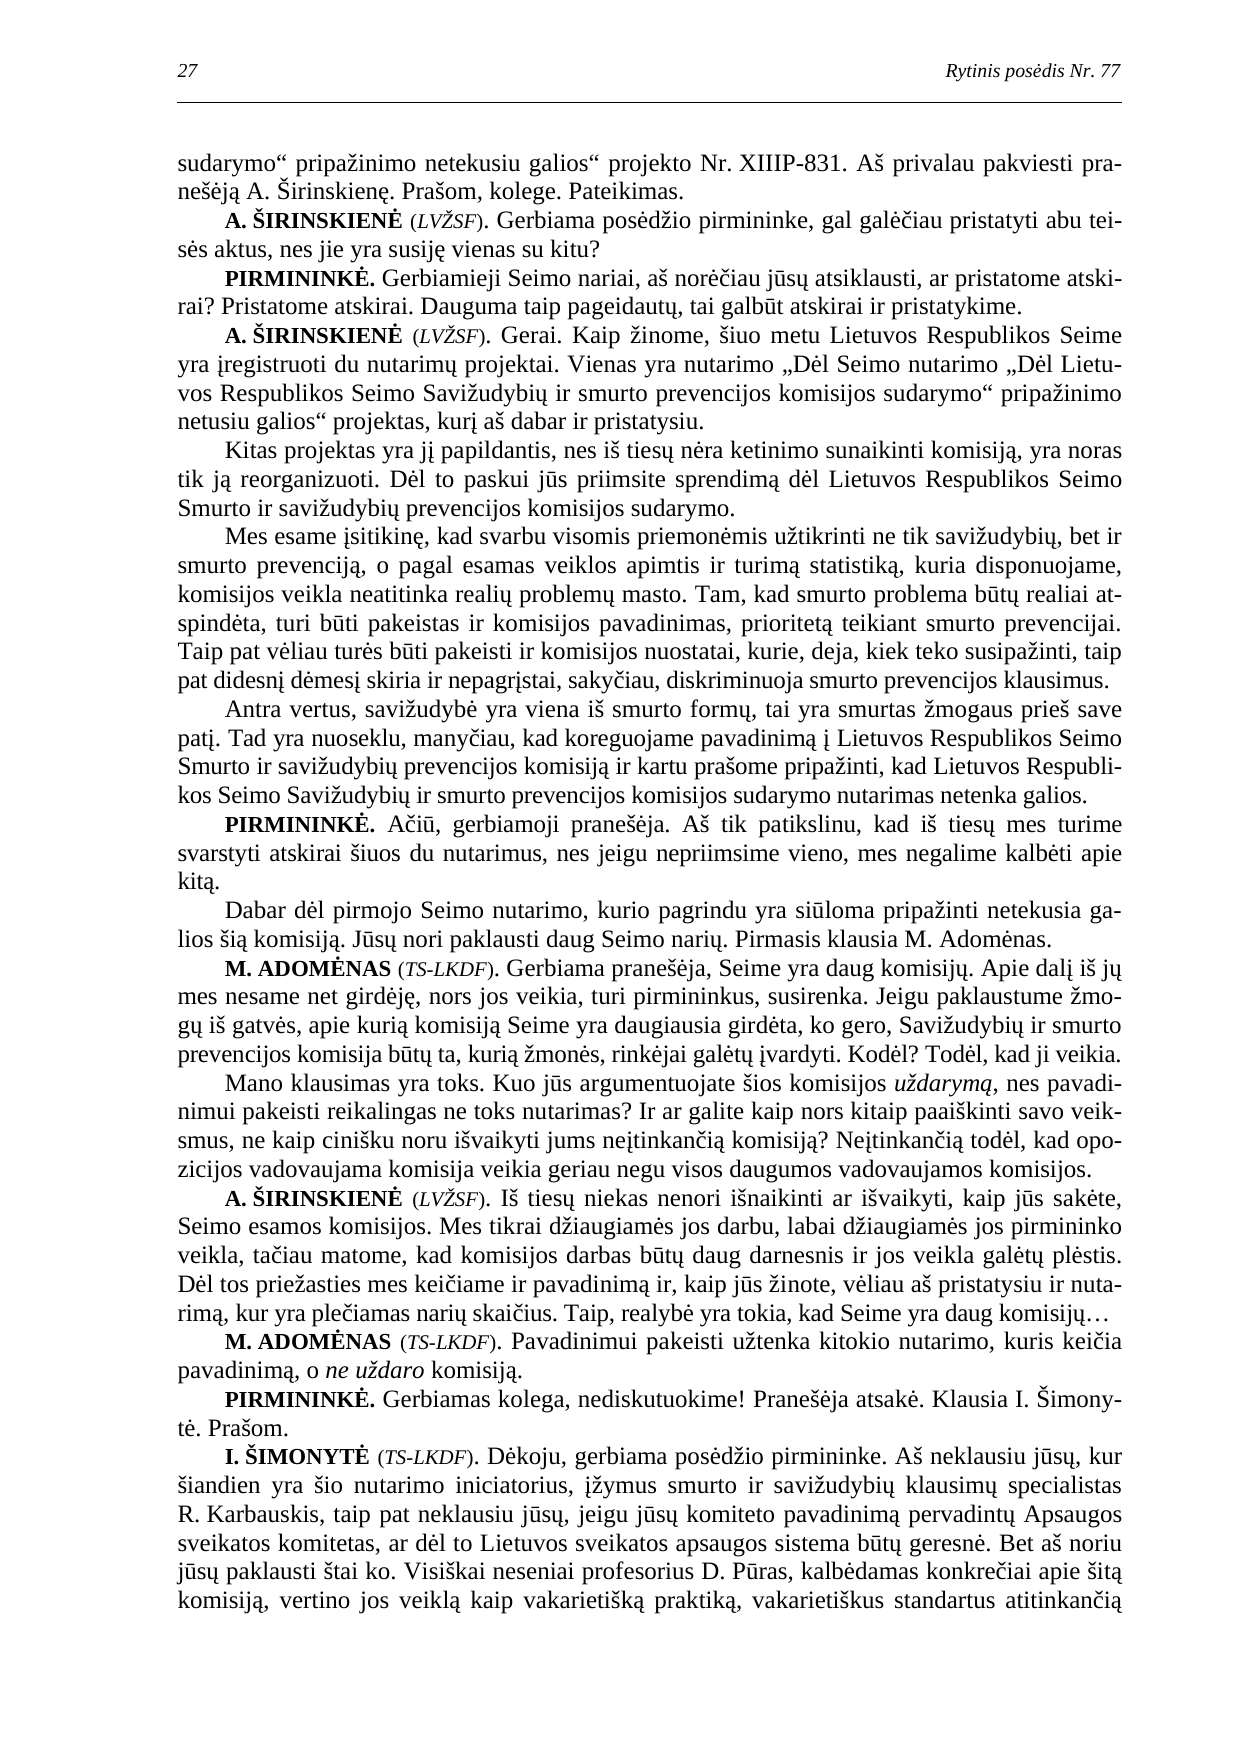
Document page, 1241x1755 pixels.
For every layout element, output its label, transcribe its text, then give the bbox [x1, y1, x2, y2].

text M. ADOMĖNAS (TS-LKDF). Ger­bia­ma pra­ne­šė­ja, Sei­me yra daug ko­mi­si­jų. Apie da­lį iš jų mes ne­sa­me net gir­dė­ję, nors jos vei­kia, tu­ri pir­mi­nin­kus, su­si­ren­ka. Jei­gu pa­klaus­tu­me žmo­gų iš gat­vės, apie ku­rią ko­mi­si­ją Sei­me yra dau­giau­sia gir­dė­ta, ko ge­ro, Sa­vi­žu­dy­bių ir smur­to pre­ven­ci­jos ko­mi­si­ja bū­tų ta, ku­rią žmo­nės, rin­kė­jai ga­lė­tų įvar­dy­ti. Ko­dėl? To­dėl, kad ji vei­kia. [177, 953, 1122, 1068]
text A. ŠIRINSKIENĖ (LVŽSF). Iš tie­sų nie­kas ne­no­ri iš­nai­kin­ti ar iš­vai­ky­ti, kaip jūs sa­kė­te, Sei­mo esa­mos ko­mi­si­jos. Mes tik­rai džiau­gia­mės jos dar­bu, la­bai džiau­gia­mės jos pir­mi­nin­ko veik­la, ta­čiau ma­to­me, kad ko­mi­si­jos dar­bas bū­tų daug dar­nes­nis ir jos veik­la ga­lė­tų plės­tis. Dėl tos prie­žas­ties mes kei­čia­me ir pa­va­di­ni­mą ir, kaip jūs ži­no­te, vė­liau aš pri­sta­ty­siu ir nu­ta­ri­mą, kur yra ple­čia­mas na­rių skai­čius. Taip, re­a­ly­bė yra to­kia, kad Sei­me yra daug ko­mi­si­jų… [177, 1183, 1122, 1326]
text An­tra ver­tus, sa­vi­žu­dy­bė yra vie­na iš smur­to for­mų, tai yra smur­tas žmo­gaus prieš sa­ve pa­tį. Tad yra nuo­sek­lu, ma­ny­čiau, kad ko­re­guo­ja­me pa­va­di­ni­mą į Lie­tu­vos Res­pub­li­kos Sei­mo Smur­to ir sa­vi­žu­dy­bių pre­ven­ci­jos ko­mi­si­ją ir kar­tu pra­šo­me pri­pa­žin­ti, kad Lie­tu­vos Res­pub­li­kos Sei­mo Sa­vi­žu­dy­bių ir smur­to pre­ven­ci­jos ko­mi­si­jos su­da­ry­mo nu­ta­ri­mas ne­ten­ka ga­lios. [177, 694, 1122, 809]
text A. ŠIRINSKIENĖ (LVŽSF). Ge­rai. Kaip ži­no­me, šiuo me­tu Lie­tu­vos Res­pub­li­kos Sei­me yra įre­gist­ruo­ti du nu­ta­ri­mų pro­jek­tai. Vie­nas yra nu­ta­ri­mo „Dėl Sei­mo nu­ta­ri­mo „Dėl Lie­tu­vos Res­pub­li­kos Sei­mo Sa­vi­žu­dy­bių ir smur­to pre­ven­ci­jos ko­mi­si­jos su­da­ry­mo“ pri­pa­ži­ni­mo ne­tu­siu ga­lios“ pro­jek­tas, ku­rį aš da­bar ir pri­sta­ty­siu. [177, 320, 1122, 435]
text PIRMININKĖ. Ačiū, ger­bia­mo­ji pra­ne­šė­ja. Aš tik pa­tiks­li­nu, kad iš tie­sų mes tu­ri­me svars­ty­ti at­ski­rai šiuos du nu­ta­ri­mus, nes jei­gu ne­pri­im­si­me vie­no, mes ne­ga­li­me kal­bė­ti apie ki­tą. [177, 809, 1122, 895]
text PIRMININKĖ. Ger­bia­mas ko­le­ga, ne­dis­ku­tuo­ki­me! Pra­ne­šė­ja at­sa­kė. Klau­sia I. Ši­mo­ny­tė. Pra­šom. [177, 1384, 1122, 1441]
text Ma­no klau­si­mas yra toks. Kuo jūs ar­gu­men­tuo­ja­te šios ko­mi­si­jos už­da­ry­mą, nes pa­va­di­ni­mui pa­keis­ti rei­ka­lin­gas ne toks nu­ta­ri­mas? Ir ar ga­li­te kaip nors ki­taip pa­aiš­kin­ti sa­vo veik­s­mus, ne kaip ci­niš­ku no­ru iš­vai­ky­ti jums ne­įtin­kan­čią ko­mi­si­ją? Ne­įtin­kan­čią to­dėl, kad opo­zi­ci­jos va­do­vau­ja­ma ko­mi­si­ja vei­kia ge­riau ne­gu vi­sos dau­gu­mos va­do­vau­ja­mos ko­mi­si­jos. [177, 1068, 1122, 1183]
text su­da­ry­mo“ pri­pa­ži­ni­mo ne­te­ku­siu ga­lios“ pro­jek­to Nr. XIIIP-831. Aš pri­va­lau pa­kvies­ti pra­ne­šė­ją A. Ši­rins­kie­nę. Pra­šom, ko­le­ge. Pa­tei­ki­mas. [177, 148, 1122, 205]
text PIRMININKĖ. Ger­bia­mie­ji Sei­mo na­riai, aš no­rė­čiau jū­sų at­si­klaus­ti, ar pri­sta­to­me at­ski­rai? Pri­sta­to­me at­ski­rai. Dau­gu­ma taip pa­gei­dau­tų, tai gal­būt at­ski­rai ir pri­sta­ty­ki­me. [177, 263, 1122, 320]
text Da­bar dėl pir­mo­jo Sei­mo nu­ta­ri­mo, ku­rio pa­grin­du yra siū­lo­ma pri­pa­žin­ti ne­te­ku­sia ga­lios šią ko­mi­si­ją. Jū­sų no­ri pa­klaus­ti daug Sei­mo na­rių. Pir­ma­sis klau­sia M. Ado­mė­nas. [177, 895, 1122, 953]
text M. ADOMĖNAS (TS-LKDF). Pa­va­di­ni­mui pa­keis­ti už­ten­ka ki­to­kio nu­ta­ri­mo, ku­ris kei­čia pa­va­di­ni­mą, o ne­ už­da­ro ko­mi­si­ją. [177, 1326, 1122, 1384]
text Ki­tas pro­jek­tas yra jį pa­pil­dan­tis, nes iš tie­sų nė­ra ke­ti­ni­mo su­nai­kin­ti ko­mi­si­ją, yra no­ras tik ją re­or­ga­ni­zuo­ti. Dėl to pas­kui jūs pri­im­si­te spren­di­mą dėl Lie­tu­vos Res­pub­li­kos Sei­mo Smur­to ir sa­vi­žu­dy­bių pre­ven­ci­jos ko­mi­si­jos su­da­ry­mo. [177, 435, 1122, 521]
text Mes esa­me įsi­ti­ki­nę, kad svar­bu vi­so­mis prie­mo­nė­mis už­tik­rin­ti ne tik sa­vi­žu­dy­bių, bet ir smur­to pre­ven­ci­ją, o pa­gal esa­mas veik­los ap­im­tis ir tu­ri­mą sta­tis­ti­ką, ku­ria dis­po­nuo­ja­me, ko­mi­si­jos veik­la ne­ati­tin­ka re­a­lių pro­ble­mų mas­to. Tam, kad smur­to pro­ble­ma bū­tų re­a­liai at­spin­dė­ta, tu­ri bū­ti pa­keis­tas ir ko­mi­si­jos pa­va­di­ni­mas, pri­ori­te­tą tei­kiant smur­to pre­ven­ci­jai. Taip pat vė­liau tu­rės bū­ti pa­keis­ti ir ko­mi­si­jos nuo­sta­tai, ku­rie, de­ja, kiek te­ko su­si­pa­žin­ti, taip pat di­des­nį dė­me­sį ski­ria ir ne­pa­grįs­tai, sa­ky­čiau, dis­kri­mi­nuo­ja smur­to pre­ven­ci­jos klau­si­mus. [177, 521, 1122, 694]
text I. ŠIMONYTĖ (TS-LKDF). Dė­ko­ju, ger­bia­ma po­sė­džio pir­mi­nin­ke. Aš ne­klau­siu jū­sų, kur šian­dien yra šio nu­ta­ri­mo ini­cia­to­rius, įžy­mus smur­to ir sa­vi­žu­dy­bių klau­si­mų spe­cia­lis­tas R. Kar­baus­kis, taip pat ne­klau­siu jū­sų, jei­gu jū­sų ko­mi­te­to pa­va­di­ni­mą per­va­din­tų Ap­sau­gos svei­ka­tos ko­mi­te­tas, ar dėl to Lie­tu­vos svei­ka­tos ap­sau­gos sis­te­ma bū­tų ge­res­nė. Bet aš no­riu jū­sų pa­klaus­ti štai ko. Vi­siš­kai ne­se­niai pro­fe­so­rius D. Pū­ras, kal­bė­da­mas kon­kre­čiai apie ši­tą ko­mi­si­ją, ver­ti­no jos veik­lą kaip va­ka­rie­tiš­ką prak­ti­ką, va­ka­rie­tiš­kus stan­dar­tus ati­tin­kan­čią [177, 1441, 1122, 1614]
text A. ŠIRINSKIENĖ (LVŽSF). Ger­bia­ma po­sė­džio pir­mi­nin­ke, gal ga­lė­čiau pri­sta­ty­ti abu tei­sės ak­tus, nes jie yra su­si­ję vie­nas su ki­tu? [177, 205, 1122, 263]
